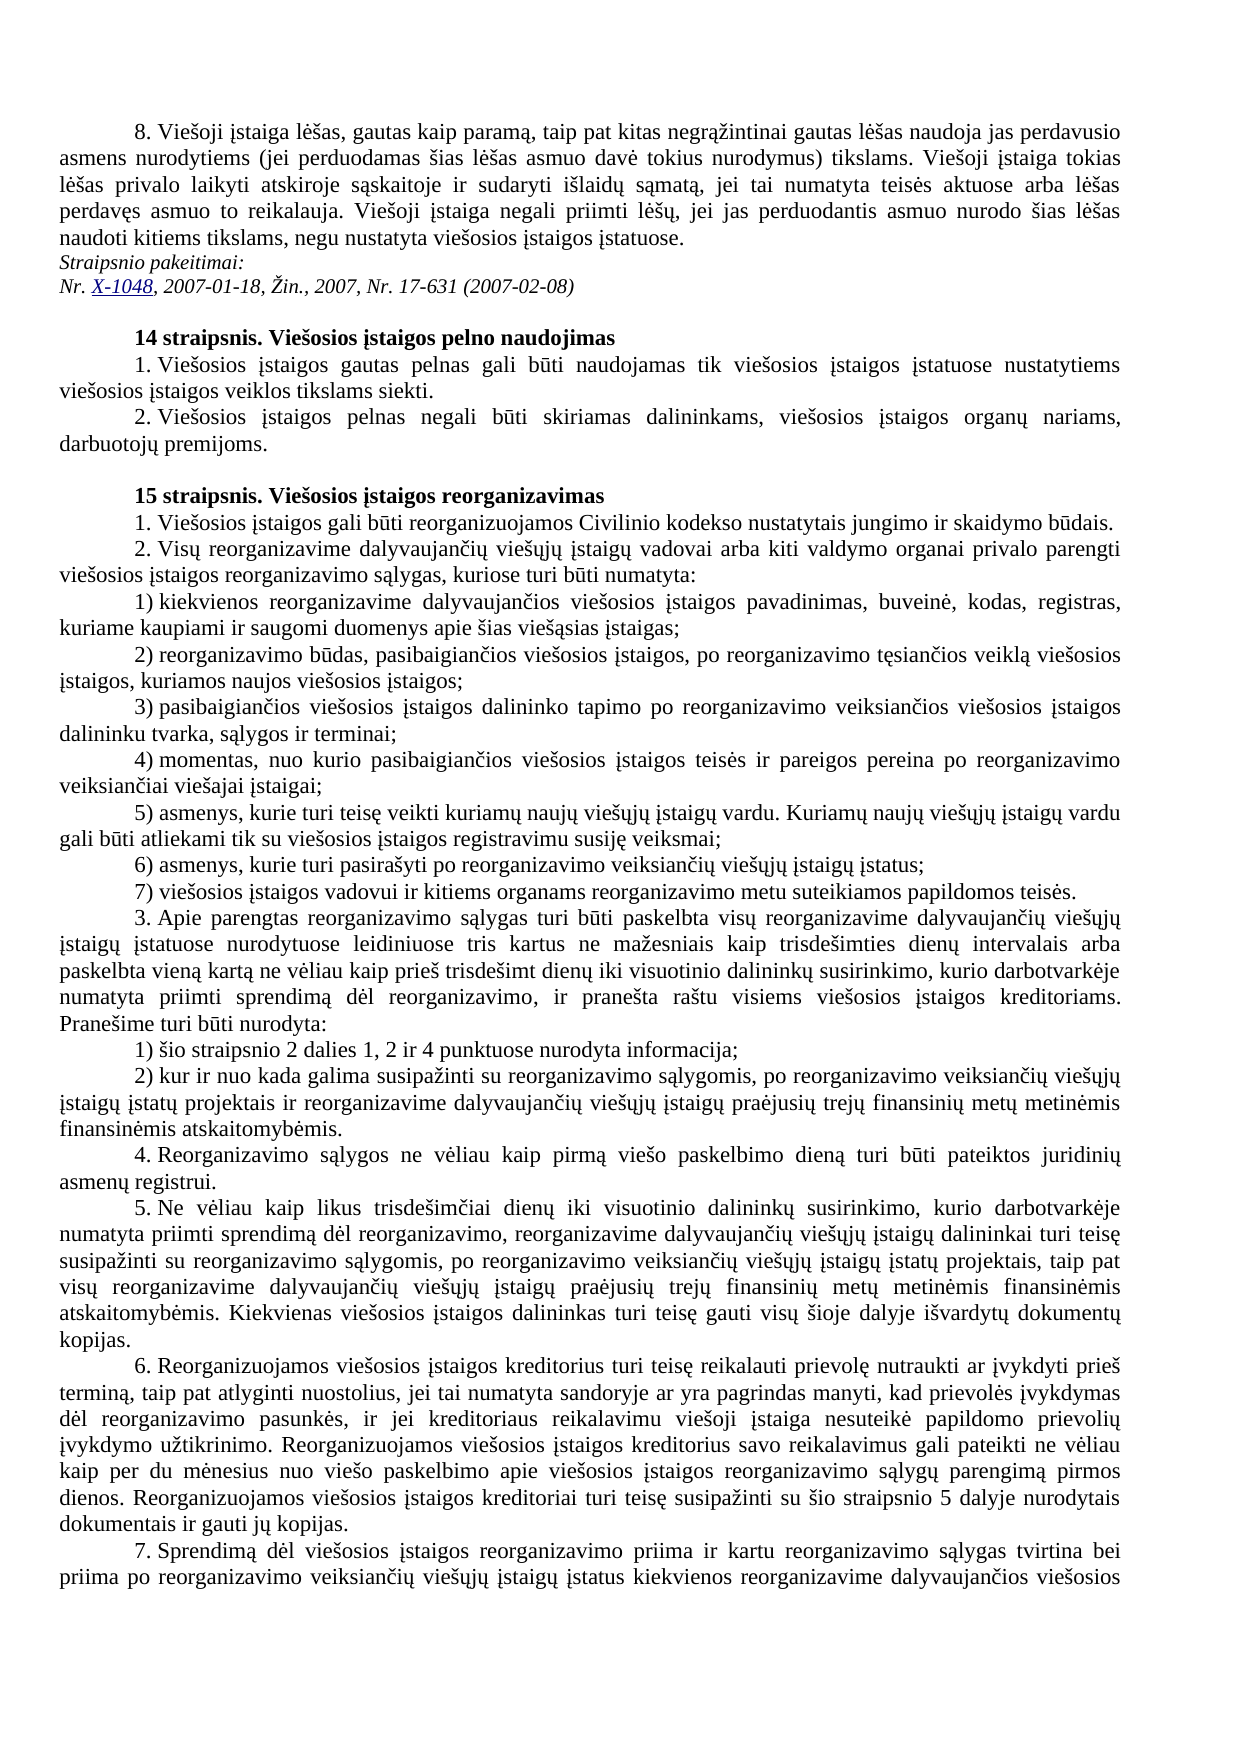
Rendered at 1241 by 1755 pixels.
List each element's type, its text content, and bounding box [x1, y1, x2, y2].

text 2) reorganizavimo būdas, pasibaigiančios viešosios įstaigos, po reorganizavimo tęsiančios veiklą viešosios įstaigos, kuriamos naujos viešosios įstaigos; [59, 641, 1122, 693]
text 3) pasibaigiančios viešosios įstaigos dalininko tapimo po reorganizavimo veiksiančios viešosios įstaigos dalininku tvarka, sąlygos ir terminai; [59, 693, 1122, 746]
text Straipsnio pakeitimai: [59, 250, 1122, 274]
text 15 straipsnis. Viešosios įstaigos reorganizavimas [59, 482, 1122, 509]
text 4) momentas, nuo kurio pasibaigiančios viešosios įstaigos teisės ir pareigos pereina po reorganizavimo veiksiančiai viešajai įstaigai; [59, 746, 1122, 799]
text 1. Viešosios įstaigos gali būti reorganizuojamos Civilinio kodekso nustatytais jungimo ir skaidymo būdais. [59, 509, 1122, 535]
text 2) kur ir nuo kada galima susipažinti su reorganizavimo sąlygomis, po reorganizavimo veiksiančių viešųjų įstaigų įstatų projektais ir reorganizavime dalyvaujančių viešųjų įstaigų praėjusių trejų finansinių metų metinėmis finansinėmis atskaitomybėmis. [59, 1062, 1122, 1141]
text 14 straipsnis. Viešosios įstaigos pelno naudojimas [59, 324, 1122, 351]
text 5. Ne vėliau kaip likus trisdešimčiai dienų iki visuotinio dalininkų susirinkimo, kurio darbotvarkėje numatyta priimti sprendimą dėl reorganizavimo, reorganizavime dalyvaujančių viešųjų įstaigų dalininkai turi teisę susipažinti su reorganizavimo sąlygomis, po reorganizavimo veiksiančių viešųjų įstaigų įstatų projektais, taip pat visų reorganizavime dalyvaujančių viešųjų įstaigų praėjusių trejų finansinių metų metinėmis finansinėmis atskaitomybėmis. Kiekvienas viešosios įstaigos dalininkas turi teisę gauti visų šioje dalyje išvardytų dokumentų kopijas. [59, 1194, 1122, 1352]
text 2. Viešosios įstaigos pelnas negali būti skiriamas dalininkams, viešosios įstaigos organų nariams, darbuotojų premijoms. [59, 403, 1122, 456]
text 6) asmenys, kurie turi pasirašyti po reorganizavimo veiksiančių viešųjų įstaigų įstatus; [59, 851, 1122, 878]
text 6. Reorganizuojamos viešosios įstaigos kreditorius turi teisę reikalauti prievolę nutraukti ar įvykdyti prieš terminą, taip pat atlyginti nuostolius, jei tai numatyta sandoryje ar yra pagrindas manyti, kad prievolės įvykdymas dėl reorganizavimo pasunkės, ir jei kreditoriaus reikalavimu viešoji įstaiga nesuteikė papildomo prievolių įvykdymo užtikrinimo. Reorganizuojamos viešosios įstaigos kreditorius savo reikalavimus gali pateikti ne vėliau kaip per du mėnesius nuo viešo paskelbimo apie viešosios įstaigos reorganizavimo sąlygų parengimą pirmos dienos. Reorganizuojamos viešosios įstaigos kreditoriai turi teisę susipažinti su šio straipsnio 5 dalyje nurodytais dokumentais ir gauti jų kopijas. [59, 1352, 1122, 1537]
text 7. Sprendimą dėl viešosios įstaigos reorganizavimo priima ir kartu reorganizavimo sąlygas tvirtina bei priima po reorganizavimo veiksiančių viešųjų įstaigų įstatus kiekvienos reorganizavime dalyvaujančios viešosios [59, 1537, 1122, 1589]
text 1) kiekvienos reorganizavime dalyvaujančios viešosios įstaigos pavadinimas, buveinė, kodas, registras, kuriame kaupiami ir saugomi duomenys apie šias viešąsias įstaigas; [59, 588, 1122, 641]
text 8. Viešoji įstaiga lėšas, gautas kaip paramą, taip pat kitas negrąžintinai gautas lėšas naudoja jas perdavusio asmens nurodytiems (jei perduodamas šias lėšas asmuo davė tokius nurodymus) tikslams. Viešoji įstaiga tokias lėšas privalo laikyti atskiroje sąskaitoje ir sudaryti išlaidų sąmatą, jei tai numatyta teisės aktuose arba lėšas perdavęs asmuo to reikalauja. Viešoji įstaiga negali priimti lėšų, jei jas perduodantis asmuo nurodo šias lėšas naudoti kitiems tikslams, negu nustatyta viešosios įstaigos įstatuose. [59, 118, 1122, 250]
text 1. Viešosios įstaigos gautas pelnas gali būti naudojamas tik viešosios įstaigos įstatuose nustatytiems viešosios įstaigos veiklos tikslams siekti. [59, 351, 1122, 403]
text 5) asmenys, kurie turi teisę veikti kuriamų naujų viešųjų įstaigų vardu. Kuriamų naujų viešųjų įstaigų vardu gali būti atliekami tik su viešosios įstaigos registravimu susiję veiksmai; [59, 799, 1122, 851]
text 1) šio straipsnio 2 dalies 1, 2 ir 4 punktuose nurodyta informacija; [59, 1036, 1122, 1062]
text 2. Visų reorganizavime dalyvaujančių viešųjų įstaigų vadovai arba kiti valdymo organai privalo parengti viešosios įstaigos reorganizavimo sąlygas, kuriose turi būti numatyta: [59, 535, 1122, 588]
text 3. Apie parengtas reorganizavimo sąlygas turi būti paskelbta visų reorganizavime dalyvaujančių viešųjų įstaigų įstatuose nurodytuose leidiniuose tris kartus ne mažesniais kaip trisdešimties dienų intervalais arba paskelbta vieną kartą ne vėliau kaip prieš trisdešimt dienų iki visuotinio dalininkų susirinkimo, kurio darbotvarkėje numatyta priimti sprendimą dėl reorganizavimo, ir pranešta raštu visiems viešosios įstaigos kreditoriams. Pranešime turi būti nurodyta: [59, 904, 1122, 1036]
text 4. Reorganizavimo sąlygos ne vėliau kaip pirmą viešo paskelbimo dieną turi būti pateiktos juridinių asmenų registrui. [59, 1141, 1122, 1194]
text 7) viešosios įstaigos vadovui ir kitiems organams reorganizavimo metu suteikiamos papildomos teisės. [59, 878, 1122, 904]
text Nr. X-1048, 2007-01-18, Žin., 2007, Nr. 17-631 (2007-02-08) [59, 274, 1122, 298]
